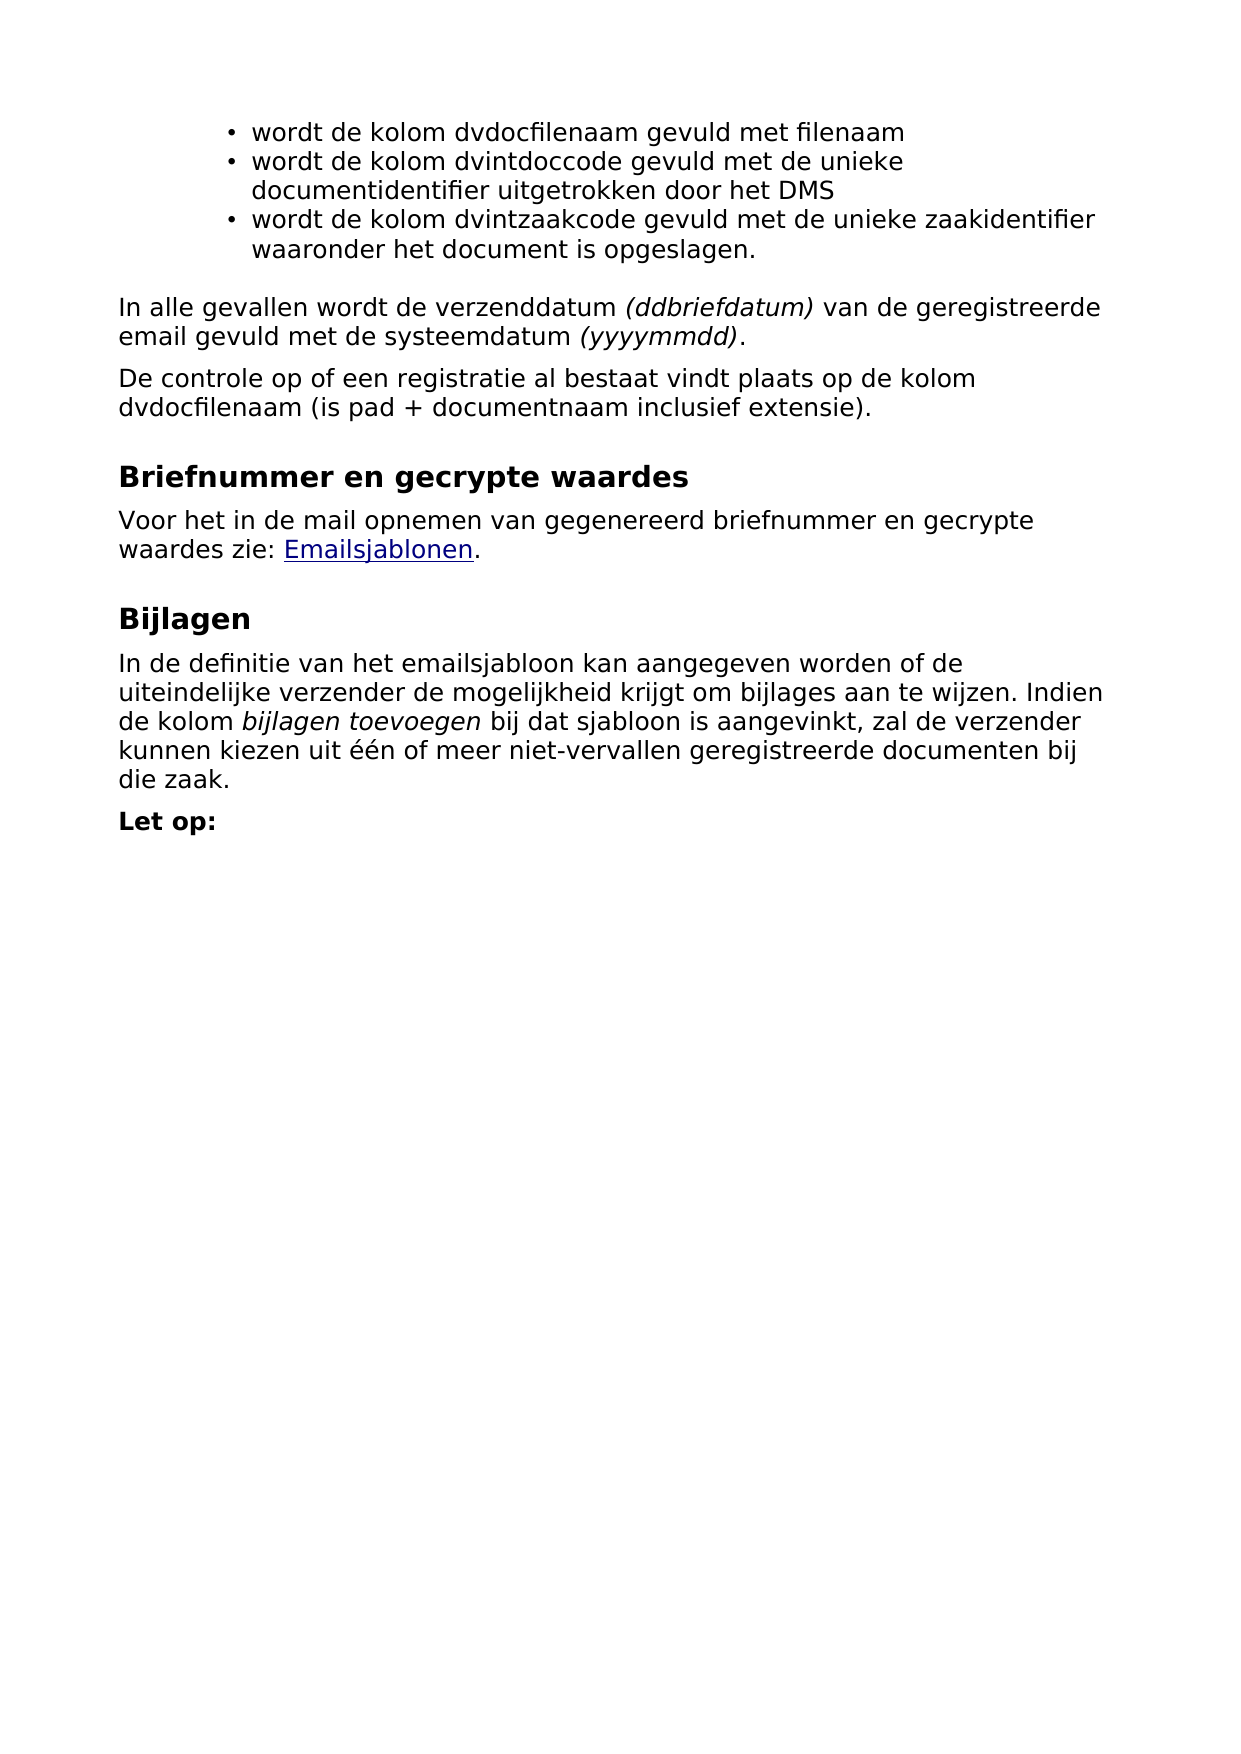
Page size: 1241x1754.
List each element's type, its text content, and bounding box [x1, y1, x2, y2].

text Let op: [118, 807, 1122, 836]
list wordt de kolom dvintdoccode gevuld met de unieke documentidentifier uitgetrokken door het DMS [236, 147, 1122, 206]
list wordt de kolom dvintzaakcode gevuld met de unieke zaakidentifier waaronder het document is opgeslagen. [236, 206, 1122, 264]
subtitle Briefnummer en gecrypte waardes [118, 460, 1122, 494]
text In de definitie van het emailsjabloon kan aangegeven worden of de uiteindelijke verzender de mogelijkheid krijgt om bijlages aan te wijzen. Indien de kolom bijlagen toevoegen bij dat sjabloon is aangevinkt, zal de verzender kunnen kiezen uit één of meer niet-vervallen geregistreerde documenten bij die zaak. [118, 649, 1122, 795]
text De controle op of een registratie al bestaat vindt plaats op de kolom dvdocfilenaam (is pad + documentnaam inclusief extensie). [118, 364, 1122, 423]
text In alle gevallen wordt de verzenddatum (ddbriefdatum) van de geregistreerde email gevuld met de systeemdatum (yyyymmdd). [118, 293, 1122, 352]
list wordt de kolom dvdocfilenaam gevuld met filenaam [236, 118, 1122, 147]
subtitle Bijlagen [118, 602, 1122, 636]
text Voor het in de mail opnemen van gegenereerd briefnummer en gecrypte waardes zie: Emailsjablonen. [118, 507, 1122, 565]
